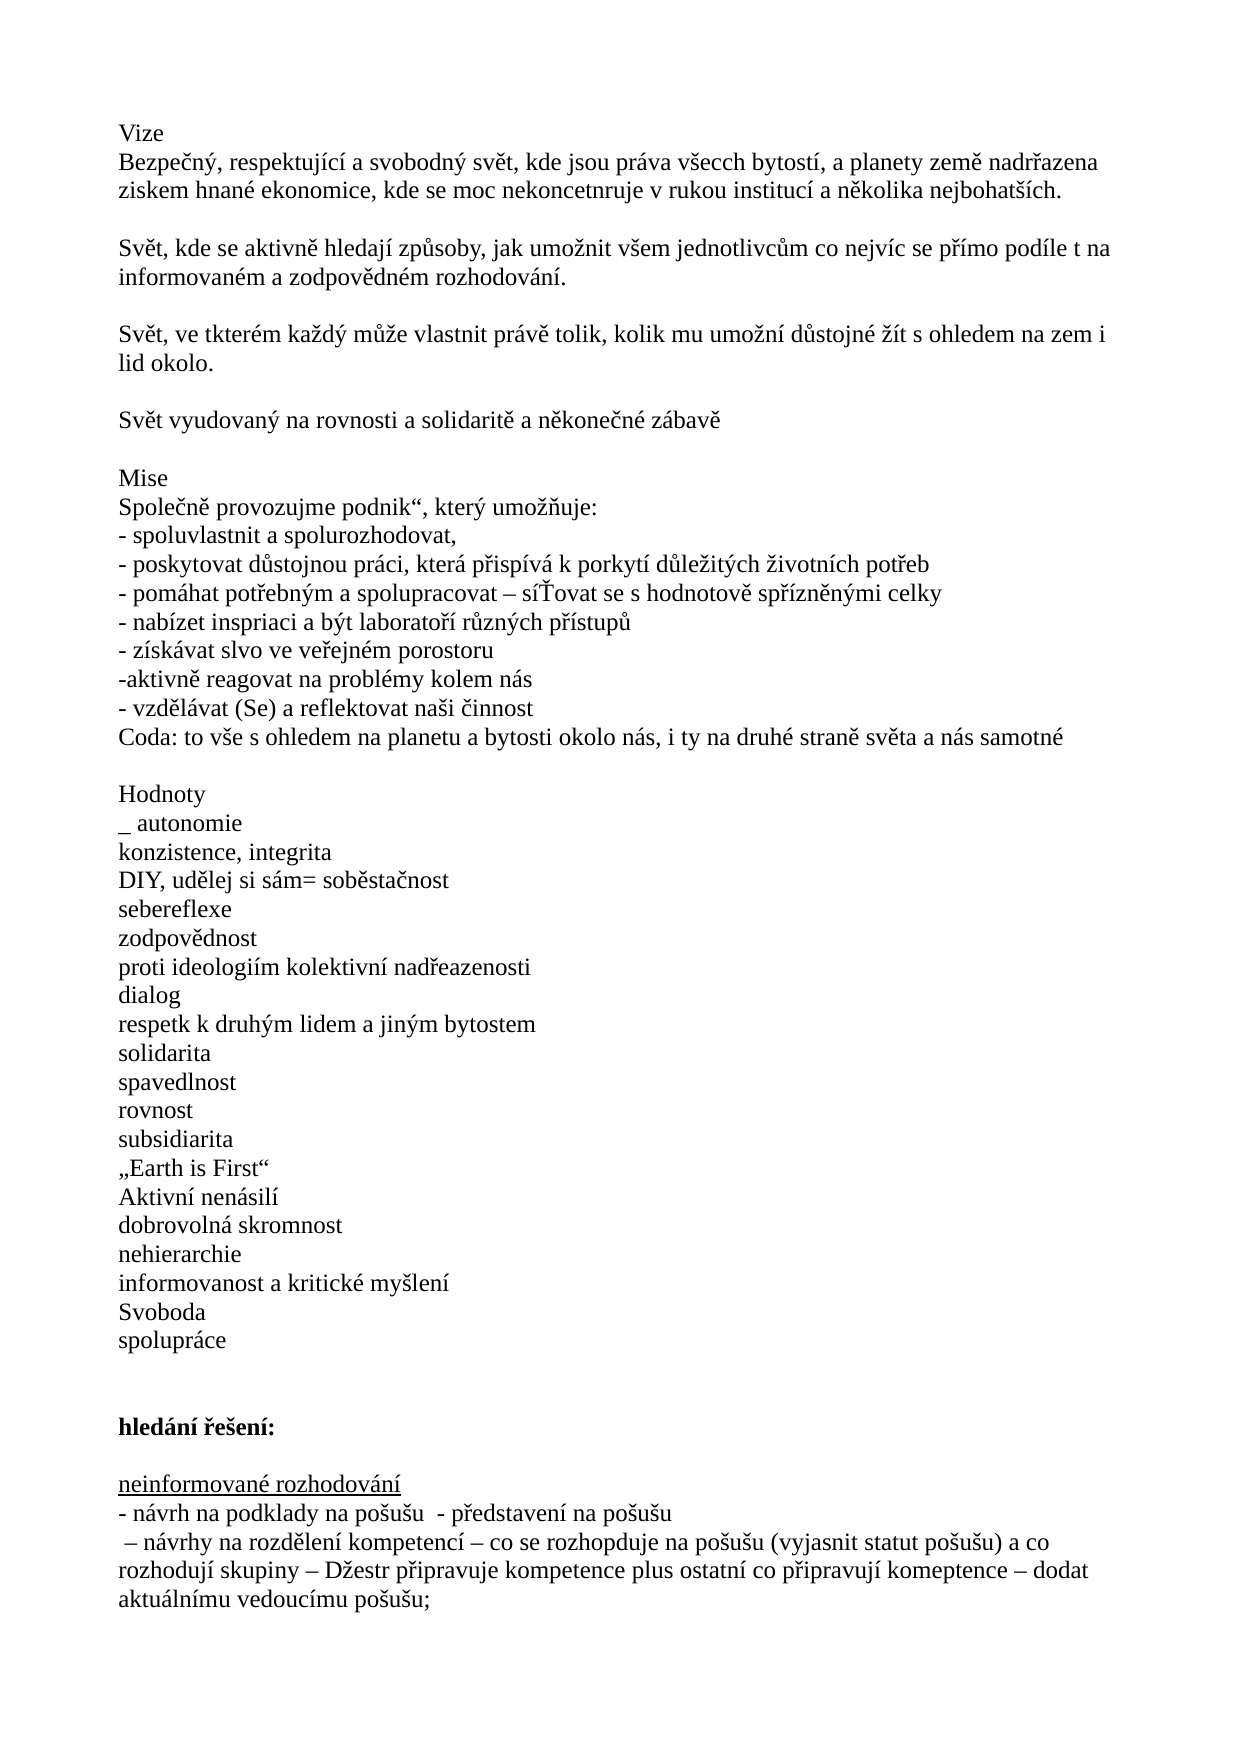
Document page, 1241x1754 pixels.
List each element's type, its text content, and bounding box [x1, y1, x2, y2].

text - návrh na podklady na pošušu - představení na pošušu [118, 1498, 1122, 1527]
text _ autonomie [118, 808, 1122, 837]
text rovnost [118, 1096, 1122, 1124]
text hledání řešení: [118, 1412, 1122, 1441]
text - získávat slvo ve veřejném porostoru [118, 636, 1122, 664]
text dobrovolná skromnost [118, 1211, 1122, 1239]
text -aktivně reagovat na problémy kolem nás [118, 664, 1122, 693]
text spolupráce [118, 1326, 1122, 1354]
text DIY, udělej si sám= soběstačnost [118, 866, 1122, 894]
text Vize [118, 118, 1122, 147]
text proti ideologiím kolektivní nadřeazenosti [118, 952, 1122, 981]
text neinformované rozhodování [118, 1469, 1122, 1498]
text Svoboda [118, 1297, 1122, 1326]
text Aktivní nenásilí [118, 1182, 1122, 1211]
text Svět vyudovaný na rovnosti a solidaritě a někonečné zábavě [118, 406, 1122, 434]
text subsidiarita [118, 1124, 1122, 1153]
text sebereflexe [118, 894, 1122, 923]
text Mise [118, 463, 1122, 492]
text dialog [118, 981, 1122, 1009]
text Společně provozujme podnik“, který umožňuje: [118, 492, 1122, 521]
text solidarita [118, 1038, 1122, 1067]
text - vzdělávat (Se) a reflektovat naši činnost [118, 693, 1122, 722]
text Svět, kde se aktivně hledají způsoby, jak umožnit všem jednotlivcům co nejvíc se přímo podíle t na informovaném a zodpovědném rozhodování. [118, 233, 1122, 291]
text – návrhy na rozdělení kompetencí – co se rozhopduje na pošušu (vyjasnit statut pošušu) a co rozhodují skupiny – Džestr připravuje kompetence plus ostatní co připravují komeptence – dodat aktuálnímu vedoucímu pošušu; [118, 1527, 1122, 1613]
text - pomáhat potřebným a spolupracovat – síŤovat se s hodnotově spřízněnými celky [118, 578, 1122, 607]
text Hodnoty [118, 779, 1122, 808]
text informovanost a kritické myšlení [118, 1268, 1122, 1297]
text Bezpečný, respektující a svobodný svět, kde jsou práva všecch bytostí, a planety země nadrřazena ziskem hnané ekonomice, kde se moc nekoncetnruje v rukou institucí a několika nejbohatších. [118, 147, 1122, 204]
text - spoluvlastnit a spolurozhodovat, [118, 521, 1122, 549]
text nehierarchie [118, 1239, 1122, 1268]
text „Earth is First“ [118, 1153, 1122, 1182]
text respetk k druhým lidem a jiným bytostem [118, 1009, 1122, 1038]
text - nabízet inspriaci a být laboratoří různých přístupů [118, 607, 1122, 636]
text Svět, ve tkterém každý může vlastnit právě tolik, kolik mu umožní důstojné žít s ohledem na zem i lid okolo. [118, 319, 1122, 377]
text Coda: to vše s ohledem na planetu a bytosti okolo nás, i ty na druhé straně světa a nás samotné [118, 722, 1122, 751]
text zodpovědnost [118, 923, 1122, 952]
text - poskytovat důstojnou práci, která přispívá k porkytí důležitých životních potřeb [118, 549, 1122, 578]
text konzistence, integrita [118, 837, 1122, 866]
text spavedlnost [118, 1067, 1122, 1096]
